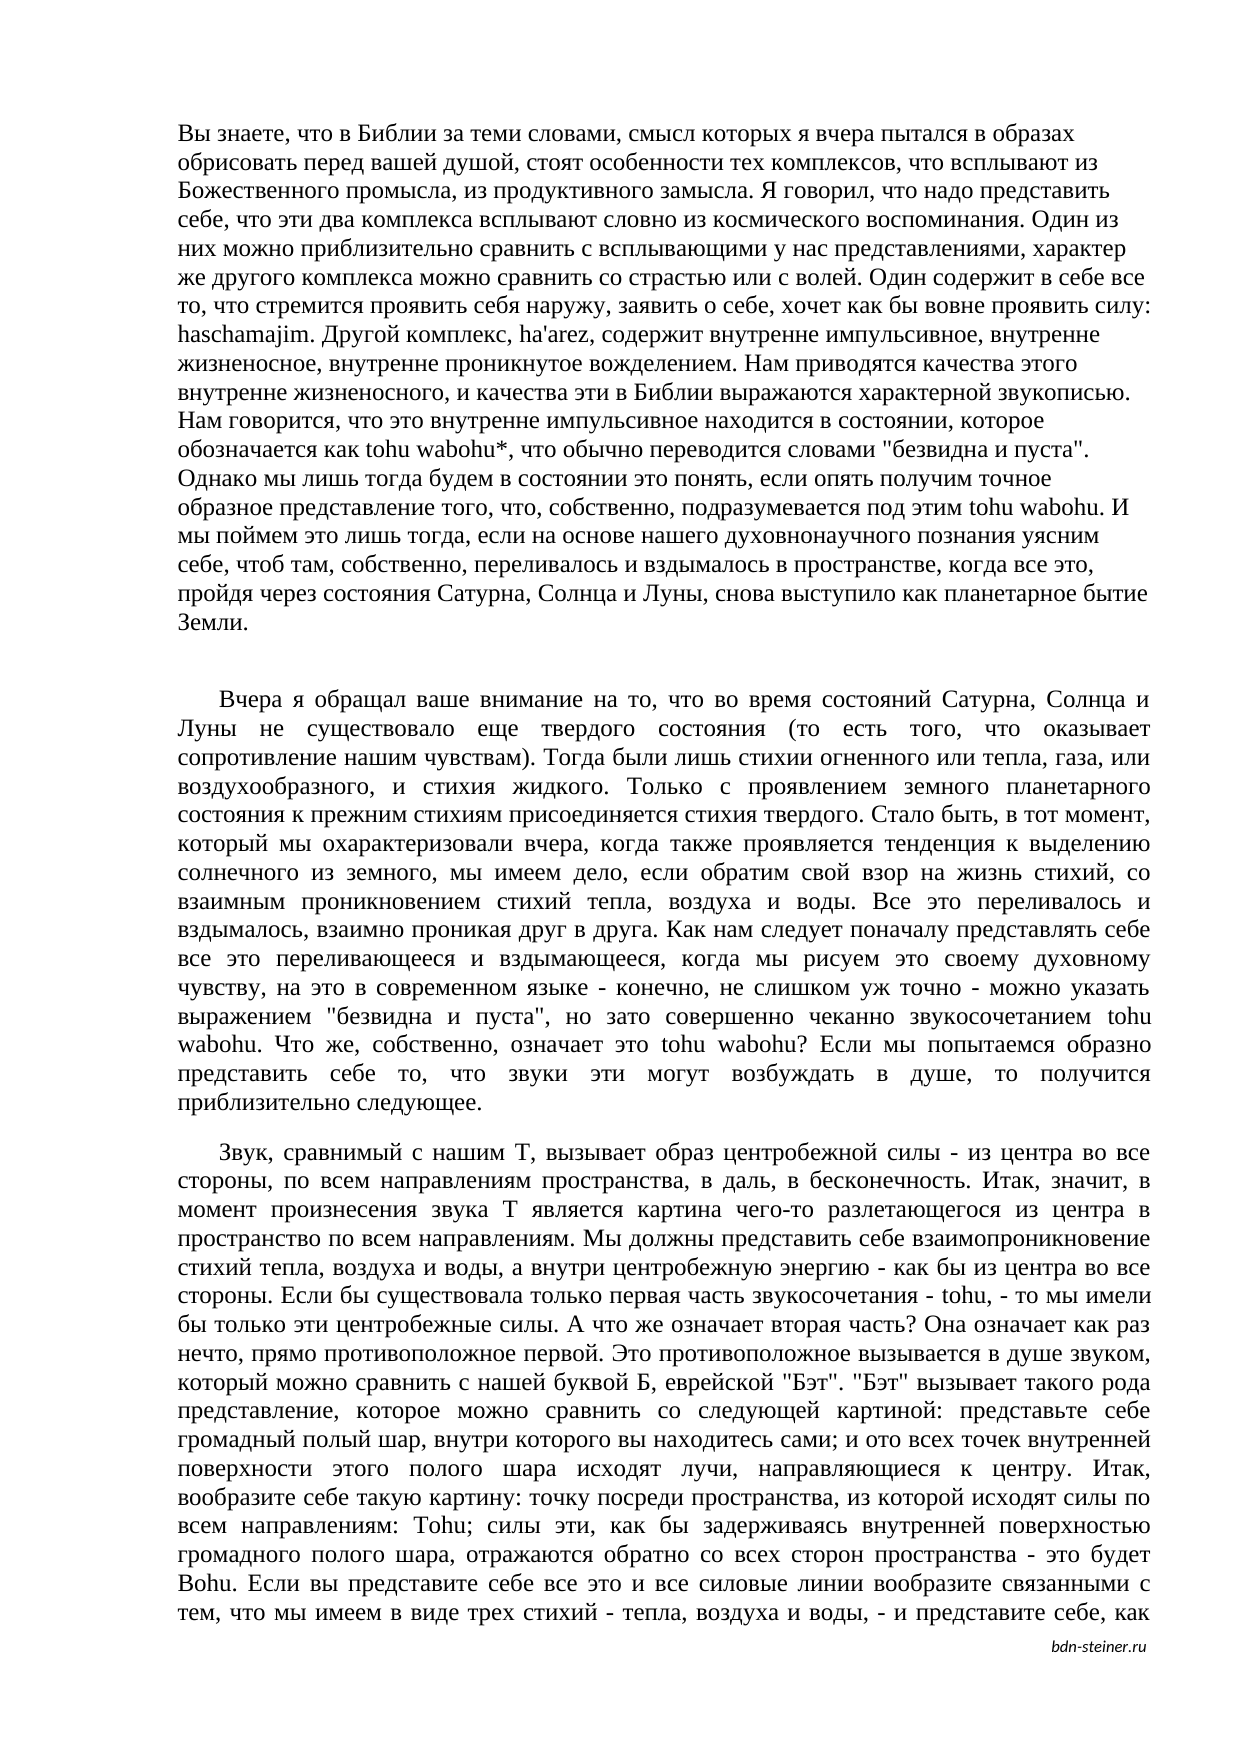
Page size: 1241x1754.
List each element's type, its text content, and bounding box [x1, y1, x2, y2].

text Звук, сравнимый с нашим Т, вызывает образ центробежной силы - из центра во все стороны, по всем направлениям пространства, в даль, в бесконечность. Итак, значит, в момент произнесения звука Т является картина чего-то разлетающегося из центра в пространство по всем направлениям. Мы должны представить себе взаимопроникновение стихий тепла, воздуха и воды, а внутри центробежную энергию - как бы из центра во все стороны. Если бы существовала только первая часть звукосочетания - tohu, - то мы имели бы только эти центробежные силы. А что же означает вторая часть? Она означает как раз нечто, прямо противоположное первой. Это противоположное вызывается в душе звуком, который можно сравнить с нашей буквой Б, еврейской "Бэт". "Бэт" вызывает такого рода представление, которое можно сравнить со следующей картиной: представьте себе громадный полый шар, внутри которого вы находитесь сами; и ото всех точек внутренней поверхности этого полого шара исходят лучи, направляющиеся к центру. Итак, вообразите себе такую картину: точку посреди пространства, из которой исходят силы по всем направлениям: Tohu; силы эти, как бы задерживаясь внутренней поверхностью громадного полого шара, отражаются обратно со всех сторон пространства - это будет Bohu. Если вы представите себе все это и все силовые линии вообразите связанными с тем, что мы имеем в виде трех стихий - тепла, воздуха и воды, - и представите себе, как [177, 1137, 1152, 1625]
text Вчера я обращал ваше внимание на то, что во время состояний Сатурна, Солнца и Луны не существовало еще твердого состояния (то есть того, что оказывает сопротивление нашим чувствам). Тогда были лишь стихии огненного или тепла, газа, или воздухообразного, и стихия жидкого. Только с проявлением земного планетарного состояния к прежним стихиям присоединяется стихия твердого. Стало быть, в тот момент, который мы охарактеризовали вчера, когда также проявляется тенденция к выделению солнечного из земного, мы имеем дело, если обратим свой взор на жизнь стихий, со взаимным проникновением стихий тепла, воздуха и воды. Все это переливалось и вздымалось, взаимно проникая друг в друга. Как нам следует поначалу представлять себе все это переливающееся и вздымающееся, когда мы рисуем это своему духовному чувству, на это в современном языке - конечно, не слишком уж точно - можно указать выражением "безвидна и пуста", но зато совершенно чеканно звукосочетанием tohu wabohu. Что же, собственно, означает это tohu wabohu? Если мы попытаемся образно представить себе то, что звуки эти могут возбуждать в душе, то получится приблизительно следующее. [177, 684, 1152, 1116]
text Вы знаете, что в Библии за теми словами, смысл которых я вчера пытался в образах обрисовать перед вашей душой, стоят особенности тех комплексов, что всплывают из Божественного промысла, из продуктивного замысла. Я говорил, что надо представить себе, что эти два комплекса всплывают словно из космического воспоминания. Один из них можно приблизительно сравнить с всплывающими у нас представлениями, характер же другого комплекса можно сравнить со страстью или с волей. Один содержит в себе все то, что стремится проявить себя наружу, заявить о себе, хочет как бы вовне проявить силу: haschamajim. Другой комплекс, ha'arez, содержит внутренне импульсивное, внутренне жизненосное, внутренне проникнутое вожделением. Нам приводятся качества этого внутренне жизненосного, и качества эти в Библии выражаются характерной звукописью. Нам говорится, что это внутренне импульсивное находится в состоянии, которое обозначается как tohu wabohu*, что обычно переводится словами "безвидна и пуста". Однако мы лишь тогда будем в состоянии это понять, если опять получим точное образное представление того, что, собственно, подразумевается под этим tohu wabohu. И мы поймем это лишь тогда, если на основе нашего духовнонаучного познания уясним себе, чтоб там, собственно, переливалось и вздымалось в пространстве, когда все это, пройдя через состояния Сатурна, Солнца и Луны, снова выступило как планетарное бытие Земли. [177, 118, 1152, 636]
